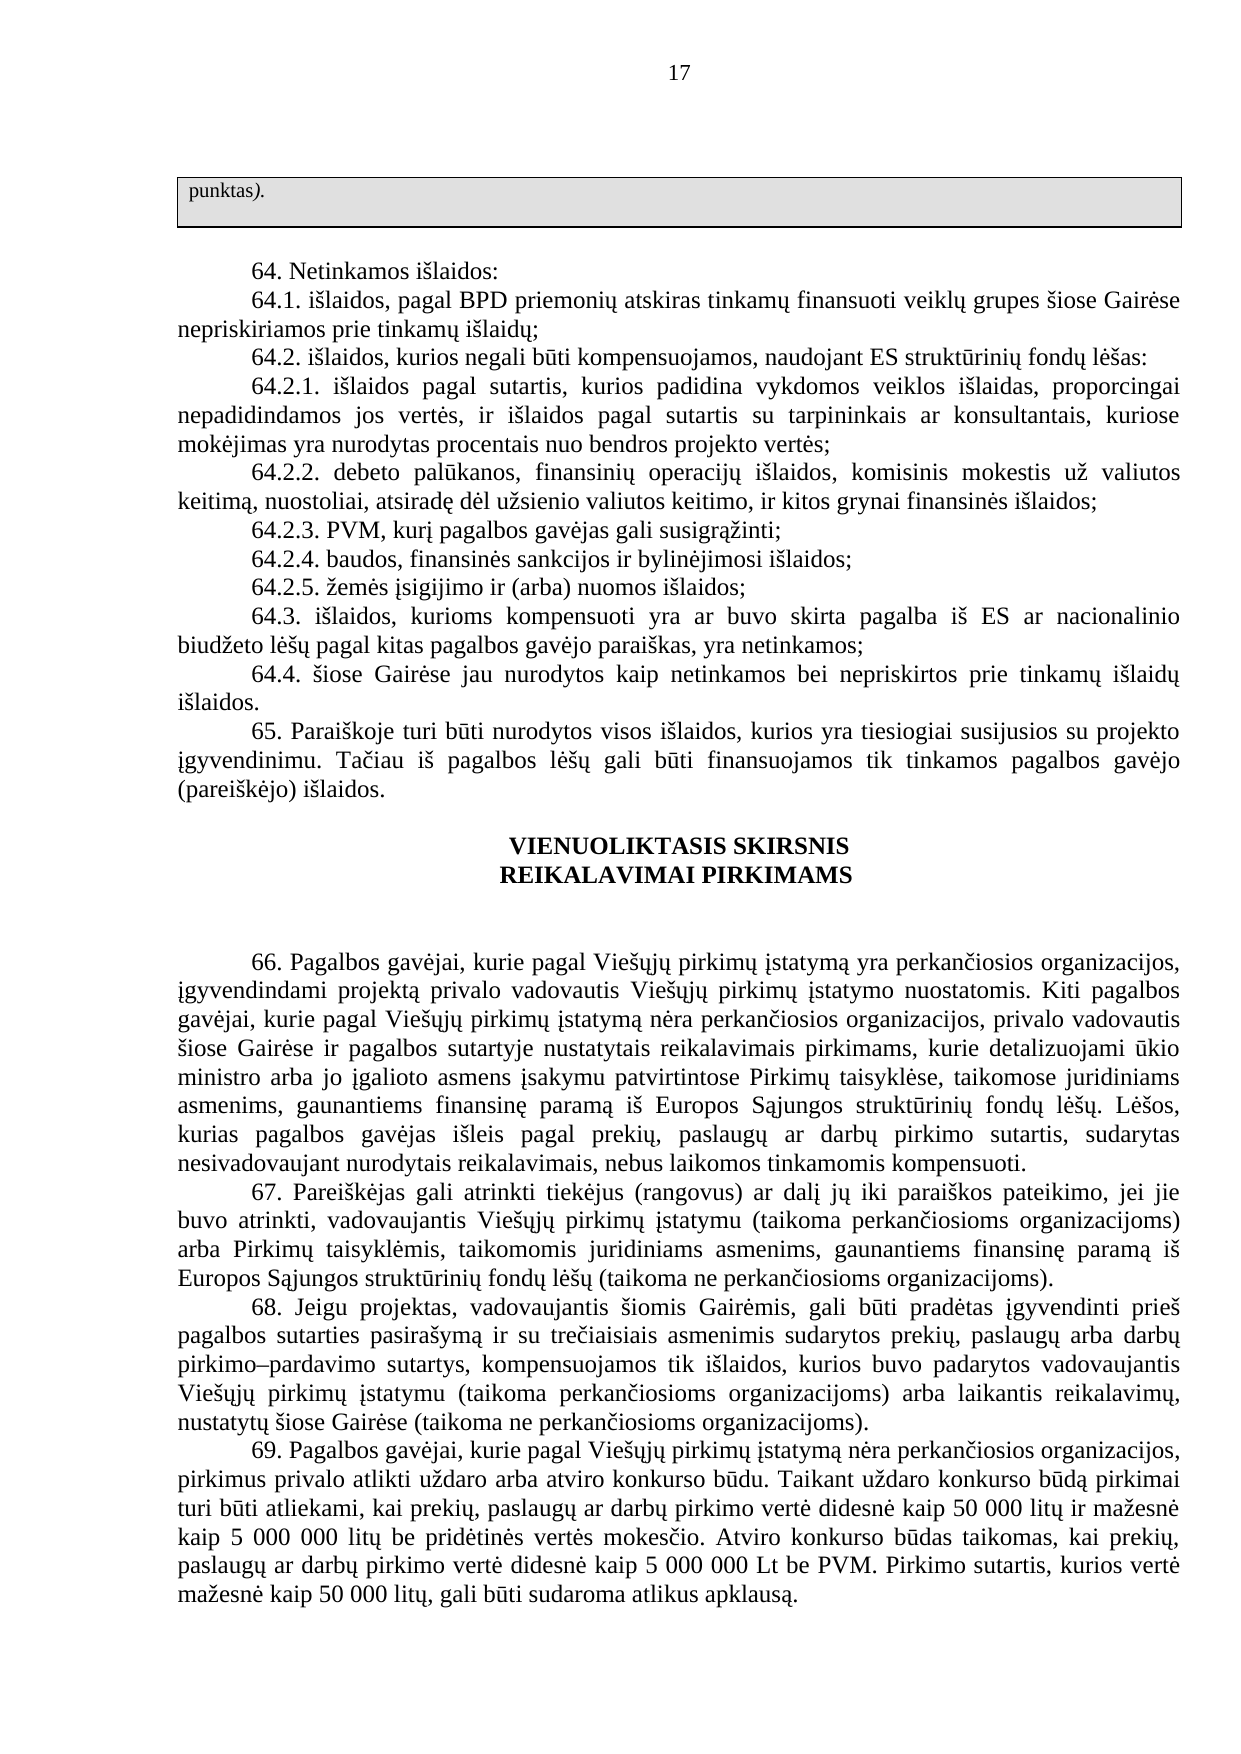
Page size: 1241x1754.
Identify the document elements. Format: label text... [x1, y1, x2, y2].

text 64.2.5. žemės įsigijimo ir (arba) nuomos išlaidos; [177, 572, 1181, 601]
table_header punktas). [178, 178, 1181, 226]
text 64.2.1. išlaidos pagal sutartis, kurios padidina vykdomos veiklos išlaidas, proporcingai nepadidindamos jos vertės, ir išlaidos pagal sutartis su tarpininkais ar konsultantais, kuriose mokėjimas yra nurodytas procentais nuo bendros projekto vertės; [177, 371, 1181, 457]
text 66. Pagalbos gavėjai, kurie pagal Viešųjų pirkimų įstatymą yra perkančiosios organizacijos, įgyvendindami projektą privalo vadovautis Viešųjų pirkimų įstatymo nuostatomis. Kiti pagalbos gavėjai, kurie pagal Viešųjų pirkimų įstatymą nėra perkančiosios organizacijos, privalo vadovautis šiose Gairėse ir pagalbos sutartyje nustatytais reikalavimais pirkimams, kurie detalizuojami ūkio ministro arba jo įgalioto asmens įsakymu patvirtintose Pirkimų taisyklėse, taikomose juridiniams asmenims, gaunantiems finansinę paramą iš Europos Sąjungos struktūrinių fondų lėšų. Lėšos, kurias pagalbos gavėjas išleis pagal prekių, paslaugų ar darbų pirkimo sutartis, sudarytas nesivadovaujant nurodytais reikalavimais, nebus laikomos tinkamomis kompensuoti. [177, 947, 1181, 1177]
text 68. Jeigu projektas, vadovaujantis šiomis Gairėmis, gali būti pradėtas įgyvendinti prieš pagalbos sutarties pasirašymą ir su trečiaisiais asmenimis sudarytos prekių, paslaugų arba darbų pirkimo–pardavimo sutartys, kompensuojamos tik išlaidos, kurios buvo padarytos vadovaujantis Viešųjų pirkimų įstatymu (taikoma perkančiosioms organizacijoms) arba laikantis reikalavimų, nustatytų šiose Gairėse (taikoma ne perkančiosioms organizacijoms). [177, 1292, 1181, 1435]
text 65. Paraiškoje turi būti nurodytos visos išlaidos, kurios yra tiesiogiai susijusios su projekto įgyvendinimu. Tačiau iš pagalbos lėšų gali būti finansuojamos tik tinkamos pagalbos gavėjo (pareiškėjo) išlaidos. [177, 716, 1181, 802]
text vienuolikTASIS skirsnis [177, 831, 1181, 860]
text 64.3. išlaidos, kurioms kompensuoti yra ar buvo skirta pagalba iš ES ar nacionalinio biudžeto lėšų pagal kitas pagalbos gavėjo paraiškas, yra netinkamos; [177, 601, 1181, 659]
text 67. Pareiškėjas gali atrinkti tiekėjus (rangovus) ar dalį jų iki paraiškos pateikimo, jei jie buvo atrinkti, vadovaujantis Viešųjų pirkimų įstatymu (taikoma perkančiosioms organizacijoms) arba Pirkimų taisyklėmis, taikomomis juridiniams asmenims, gaunantiems finansinę paramą iš Europos Sąjungos struktūrinių fondų lėšų (taikoma ne perkančiosioms organizacijoms). [177, 1177, 1181, 1292]
text 69. Pagalbos gavėjai, kurie pagal Viešųjų pirkimų įstatymą nėra perkančiosios organizacijos, pirkimus privalo atlikti uždaro arba atviro konkurso būdu. Taikant uždaro konkurso būdą pirkimai turi būti atliekami, kai prekių, paslaugų ar darbų pirkimo vertė didesnė kaip 50 000 litų ir mažesnė kaip 5 000 000 litų be pridėtinės vertės mokesčio. Atviro konkurso būdas taikomas, kai prekių, paslaugų ar darbų pirkimo vertė didesnė kaip 5 000 000 Lt be PVM. Pirkimo sutartis, kurios vertė mažesnė kaip 50 000 litų, gali būti sudaroma atlikus apklausą. [177, 1435, 1181, 1608]
text 64.2.3. PVM, kurį pagalbos gavėjas gali susigrąžinti; [177, 515, 1181, 544]
text 64.2. išlaidos, kurios negali būti kompensuojamos, naudojant ES struktūrinių fondų lėšas: [177, 342, 1181, 371]
text reikalavimai pirkimams [177, 860, 1181, 889]
text 64.2.4. baudos, finansinės sankcijos ir bylinėjimosi išlaidos; [177, 544, 1181, 572]
text 64. Netinkamos išlaidos: [177, 256, 1181, 285]
text 64.2.2. debeto palūkanos, finansinių operacijų išlaidos, komisinis mokestis už valiutos keitimą, nuostoliai, atsiradę dėl užsienio valiutos keitimo, ir kitos grynai finansinės išlaidos; [177, 457, 1181, 515]
text 64.4. šiose Gairėse jau nurodytos kaip netinkamos bei nepriskirtos prie tinkamų išlaidų išlaidos. [177, 659, 1181, 716]
text 64.1. išlaidos, pagal BPD priemonių atskiras tinkamų finansuoti veiklų grupes šiose Gairėse nepriskiriamos prie tinkamų išlaidų; [177, 285, 1181, 342]
